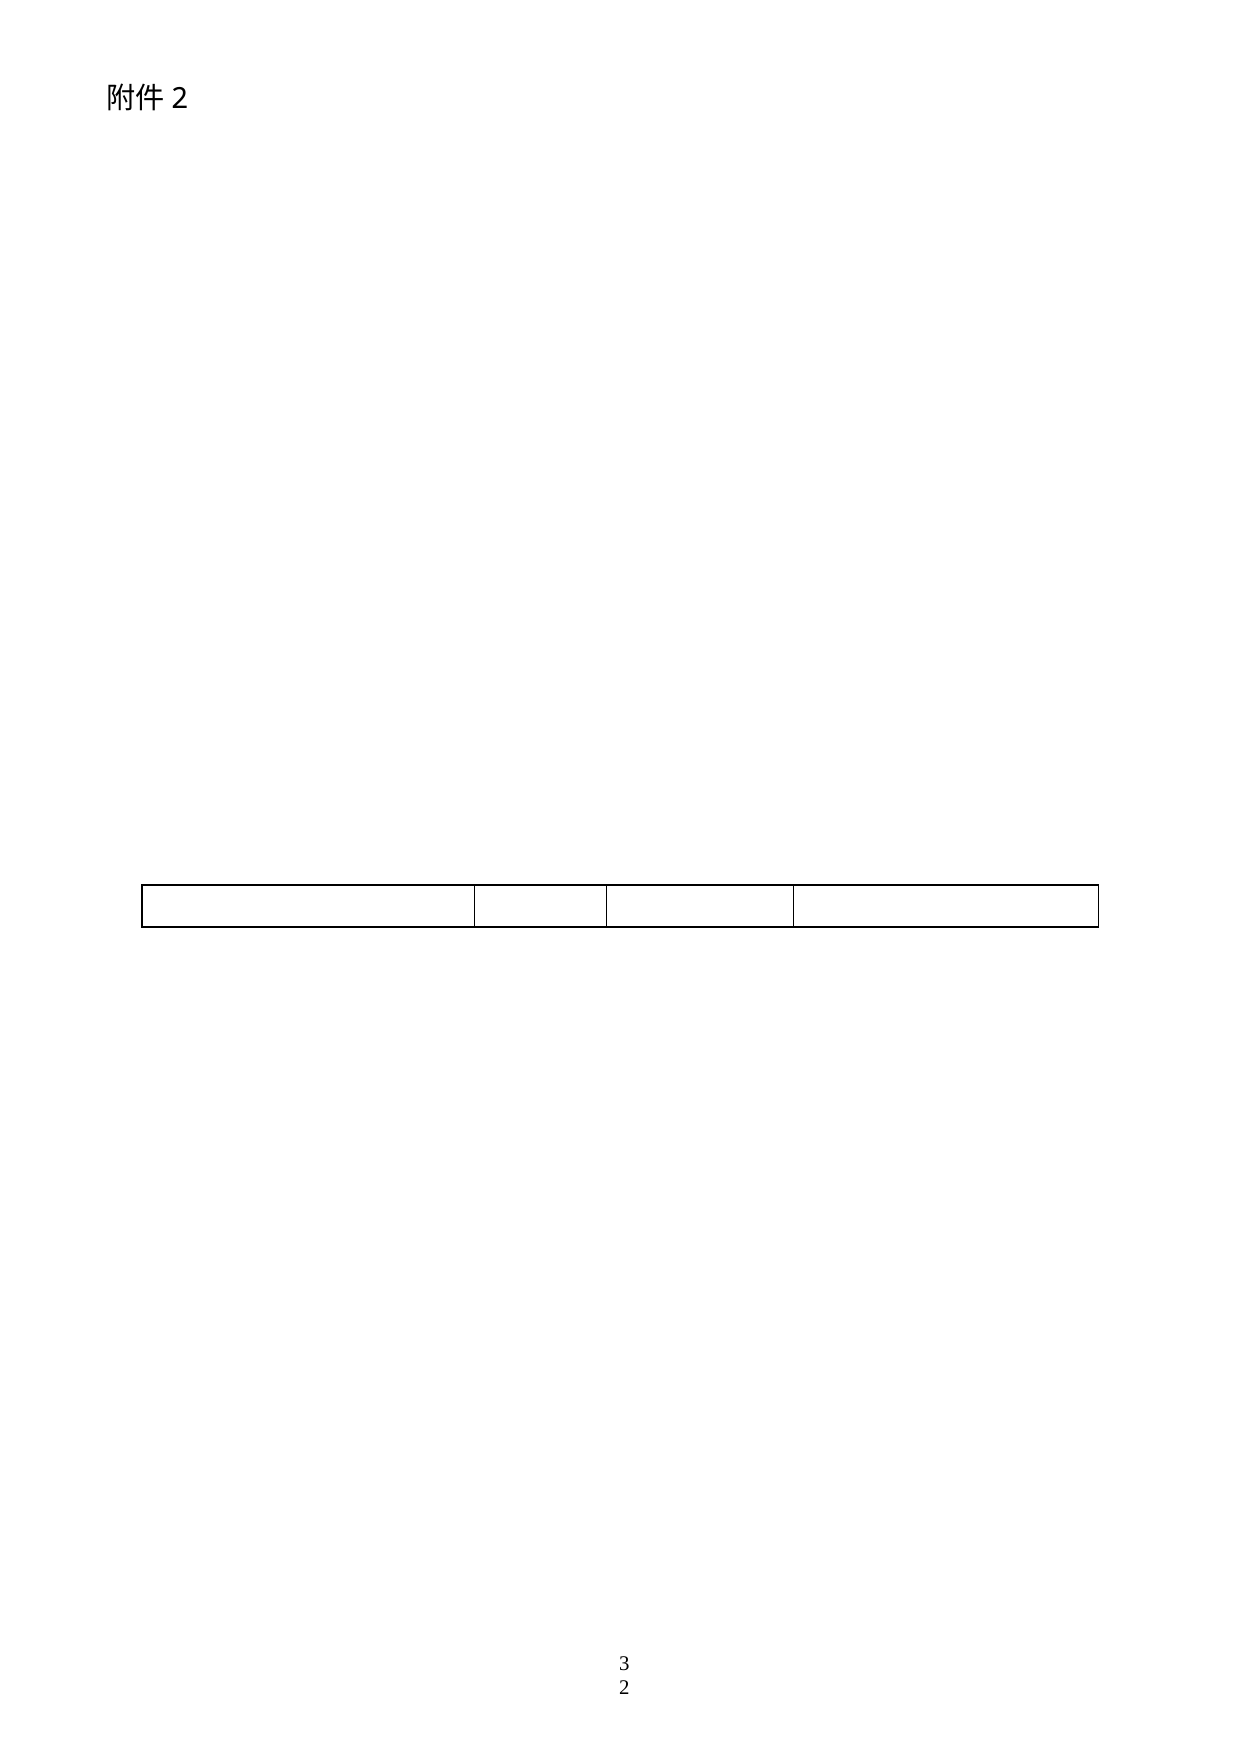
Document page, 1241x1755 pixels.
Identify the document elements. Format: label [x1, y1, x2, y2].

table_cell [475, 886, 606, 926]
table_cell [794, 886, 1098, 926]
table_cell [143, 886, 474, 926]
table_cell [607, 886, 793, 926]
